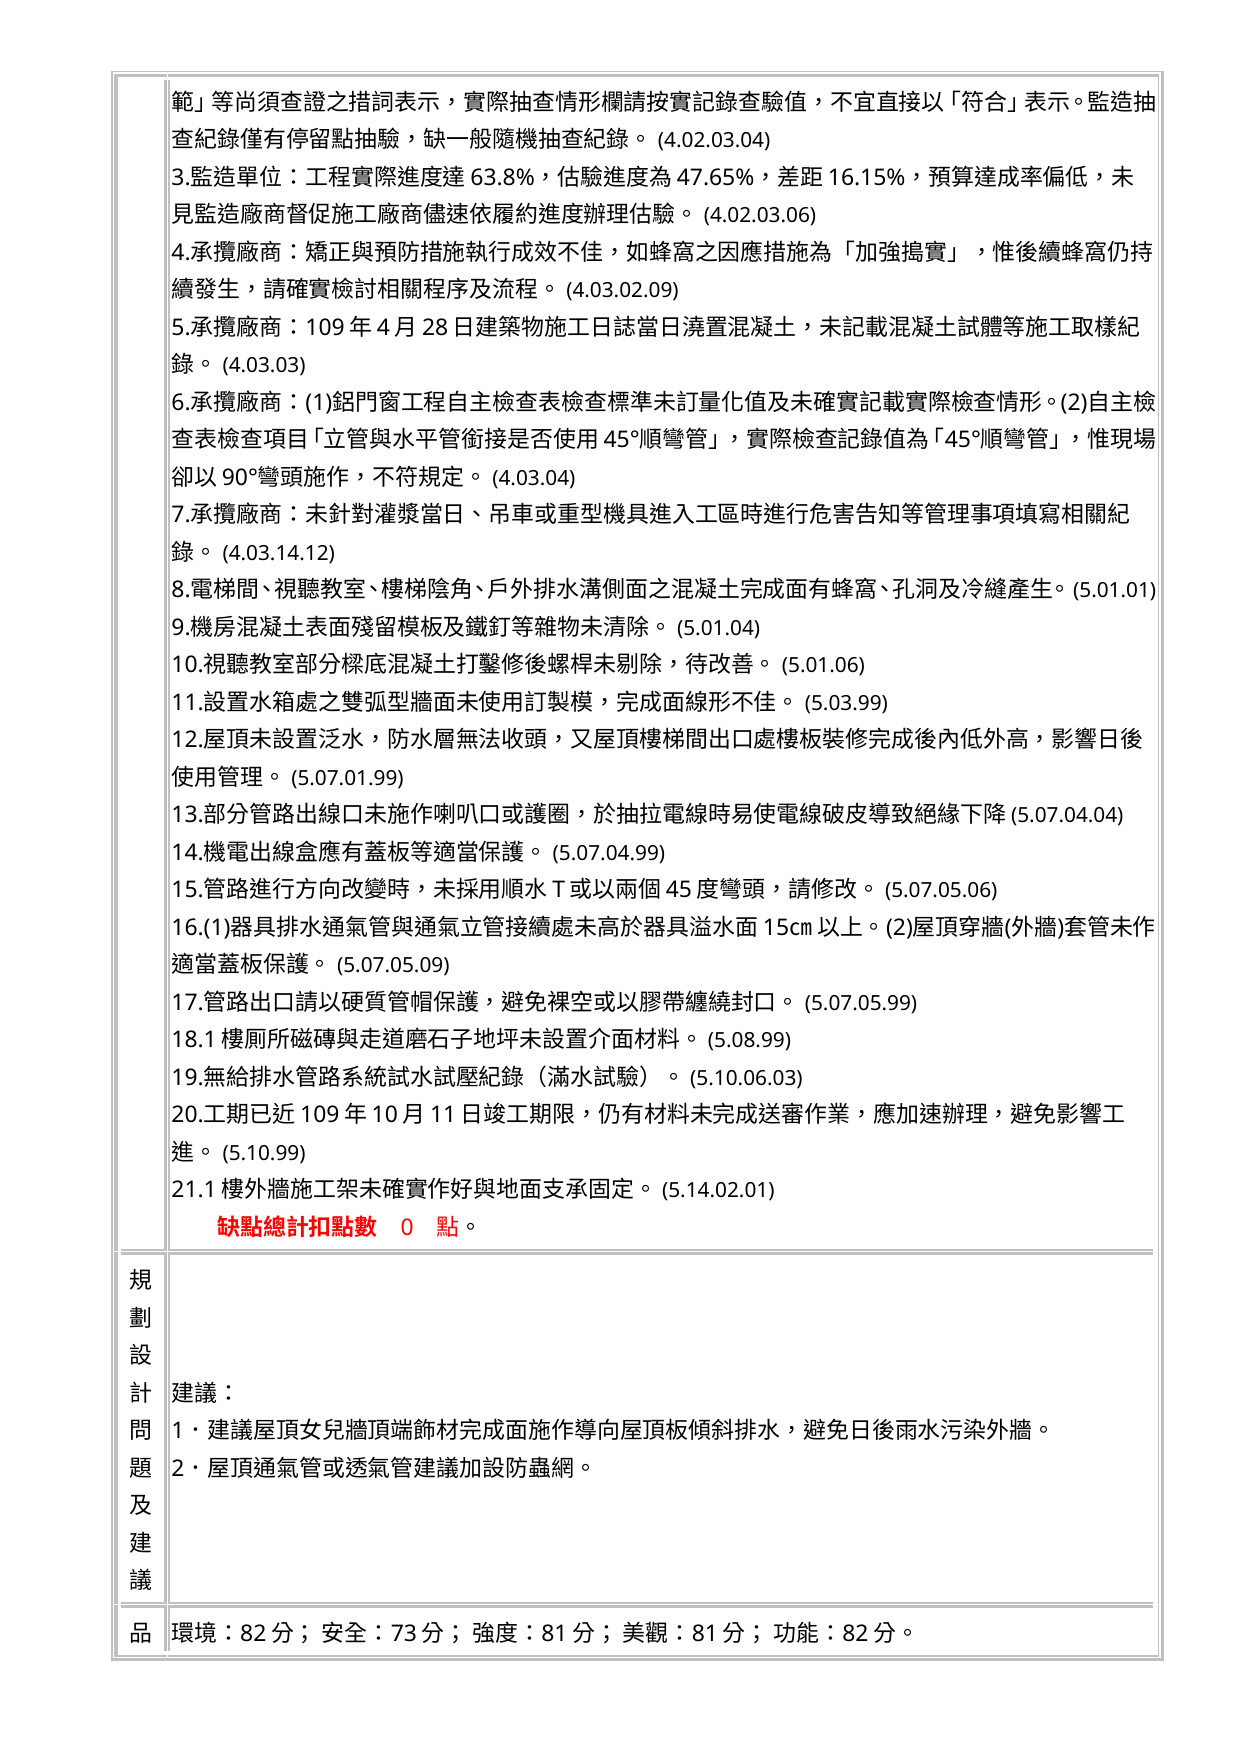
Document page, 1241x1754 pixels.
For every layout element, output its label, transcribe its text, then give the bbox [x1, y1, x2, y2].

table_cell 規劃 設計 問題 及 建議 [114, 1249, 167, 1602]
table_cell 環境：82分； 安全：73分； 強度：81分； 美觀：81分； 功能：82分。 [167, 1602, 1161, 1655]
table_cell 範」等尚須查證之措詞表示，實際抽查情形欄請按實記錄查驗值，不宜直接以「符合」表示。監造抽查紀錄僅有停留點抽驗，缺一般隨機抽查紀錄。 (4.02.03.04) 3.監造單位：工程實際進度達63.8%，估驗進度為47.65%，差距16.15%，預算達成率偏低，未見監造廠商督促施工廠商儘速依履約進度辦理估驗。 (4.02.03.06) 4.承攬廠商：矯正與預防措施執行成效不佳，如蜂窩之因應措施為「加強搗實」，惟後續蜂窩仍持續發生，請確實檢討相關程序及流程。 (4.03.02.09) 5.承攬廠商：109年4月28日建築物施工日誌當日澆置混凝土，未記載混凝土試體等施工取樣紀錄。 (4.03.03) 6.承攬廠商：(1)鋁門窗工程自主檢查表檢查標準未訂量化值及未確實記載實際檢查情形。(2)自主檢查表檢查項目「立管與水平管銜接是否使用45°順彎管」，實際檢查記錄值為「45°順彎管」，惟現場卻以90°彎頭施作，不符規定。 (4.03.04) 7.承攬廠商：未針對灌漿當日、吊車或重型機具進入工區時進行危害告知等管理事項填寫相關紀錄。 (4.03.14.12) 8.電梯間、視聽教室、樓梯陰角、戶外排水溝側面之混凝土完成面有蜂窩、孔洞及冷縫產生。 (5.01.01) 9.機房混凝土表面殘留模板及鐵釘等雜物未清除。 (5.01.04) 10.視聽教室部分樑底混凝土打鑿修後螺桿未剔除，待改善。 (5.01.06) 11.設置水箱處之雙弧型牆面未使用訂製模，完成面線形不佳。 (5.03.99) 12.屋頂未設置泛水，防水層無法收頭，又屋頂樓梯間出口處樓板裝修完成後內低外高，影響日後使用管理。 (5.07.01.99) 13.部分管路出線口未施作喇叭口或護圈，於抽拉電線時易使電線破皮導致絕緣下降 (5.07.04.04) 14.機電出線盒應有蓋板等適當保護。 (5.07.04.99) 15.管路進行方向改變時，未採用順水T或以兩個45度彎頭，請修改。 (5.07.05.06) 16.(1)器具排水通氣管與通氣立管接續處未高於器具溢水面 15㎝ 以上。(2)屋頂穿牆(外牆)套管未作適當蓋板保護。 (5.07.05.09) 17.管路出口請以硬質管帽保護，避免裸空或以膠帶纏繞封口。 (5.07.05.99) 18.1樓厠所磁磚與走道磨石子地坪未設置介面材料。 (5.08.99) 19.無給排水管路系統試水試壓紀錄（滿水試驗）。 (5.10.06.03) 20.工期已近109年10月11日竣工期限，仍有材料未完成送審作業，應加速辦理，避免影響工進。 (5.10.99) 21.1樓外牆施工架未確實作好與地面支承固定。 (5.14.02.01) 缺點總計扣點數 0 點。 [167, 72, 1161, 1249]
table_cell [118, 77, 167, 1249]
table_cell 品 [114, 1602, 167, 1655]
table_cell 建議： 1．建議屋頂女兒牆頂端飾材完成面施作導向屋頂板傾斜排水，避免日後雨水污染外牆。 2．屋頂通氣管或透氣管建議加設防蟲網。 [167, 1249, 1161, 1602]
